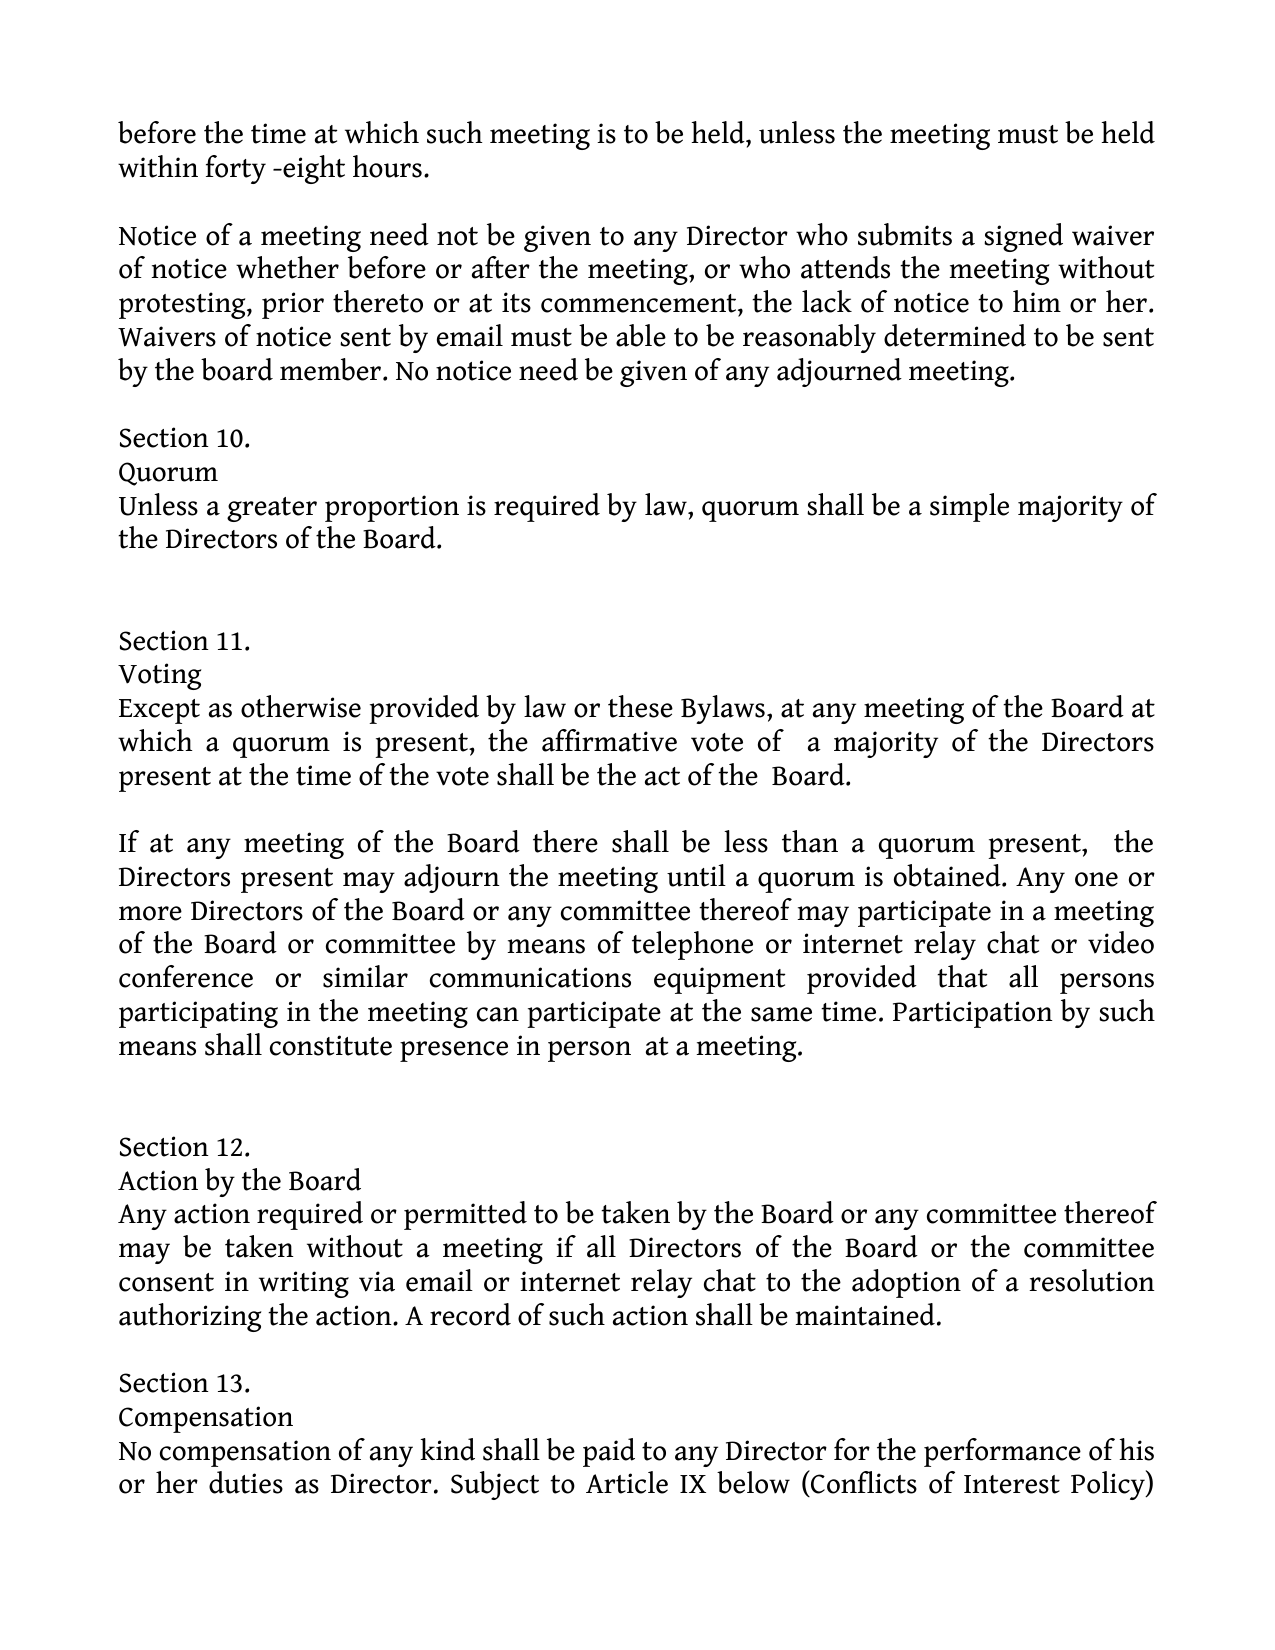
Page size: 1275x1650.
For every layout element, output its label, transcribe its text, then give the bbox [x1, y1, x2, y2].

text Unless a greater proportion is required by law, quorum shall be a simple majority of the Directors of the Board. [118, 489, 1157, 557]
text Section 12. [118, 1131, 1157, 1164]
text Voting [118, 658, 1157, 692]
text Section 10. [118, 422, 1157, 456]
text Notice of a meeting need not be given to any Director who submits a signed waiver of notice whether before or after the meeting, or who attends the meeting without protesting, prior thereto or at its commencement, the lack of notice to him or her. Waivers of notice sent by email must be able to be reasonably determined to be sent by the board member. No notice need be given of any adjourned meeting. [118, 219, 1157, 388]
text Except as otherwise provided by law or these Bylaws, at any meeting of the Board at which a quorum is present, the affirmative vote of a majority of the Directors present at the time of the vote shall be the act of the Board. [118, 692, 1157, 793]
text Compensation [118, 1401, 1157, 1434]
text Section 11. [118, 624, 1157, 658]
text No compensation of any kind shall be paid to any Director for the performance of his or her duties as Director. Subject to Article IX below (Conflicts of Interest Policy) [118, 1434, 1157, 1502]
text before the time at which such meeting is to be held, unless the meeting must be held within forty -eight hours. [118, 118, 1157, 186]
text Any action required or permitted to be taken by the Board or any committee thereof may be taken without a meeting if all Directors of the Board or the committee consent in writing via email or internet relay chat to the adoption of a resolution authorizing the action. A record of such action shall be maintained. [118, 1198, 1157, 1333]
text Section 13. [118, 1367, 1157, 1401]
text If at any meeting of the Board there shall be less than a quorum present, the Directors present may adjourn the meeting until a quorum is obtained. Any one or more Directors of the Board or any committee thereof may participate in a meeting of the Board or committee by means of telephone or internet relay chat or video conference or similar communications equipment provided that all persons participating in the meeting can participate at the same time. Participation by such means shall constitute presence in person at a meeting. [118, 827, 1157, 1063]
text Quorum [118, 456, 1157, 489]
text Action by the Board [118, 1164, 1157, 1198]
